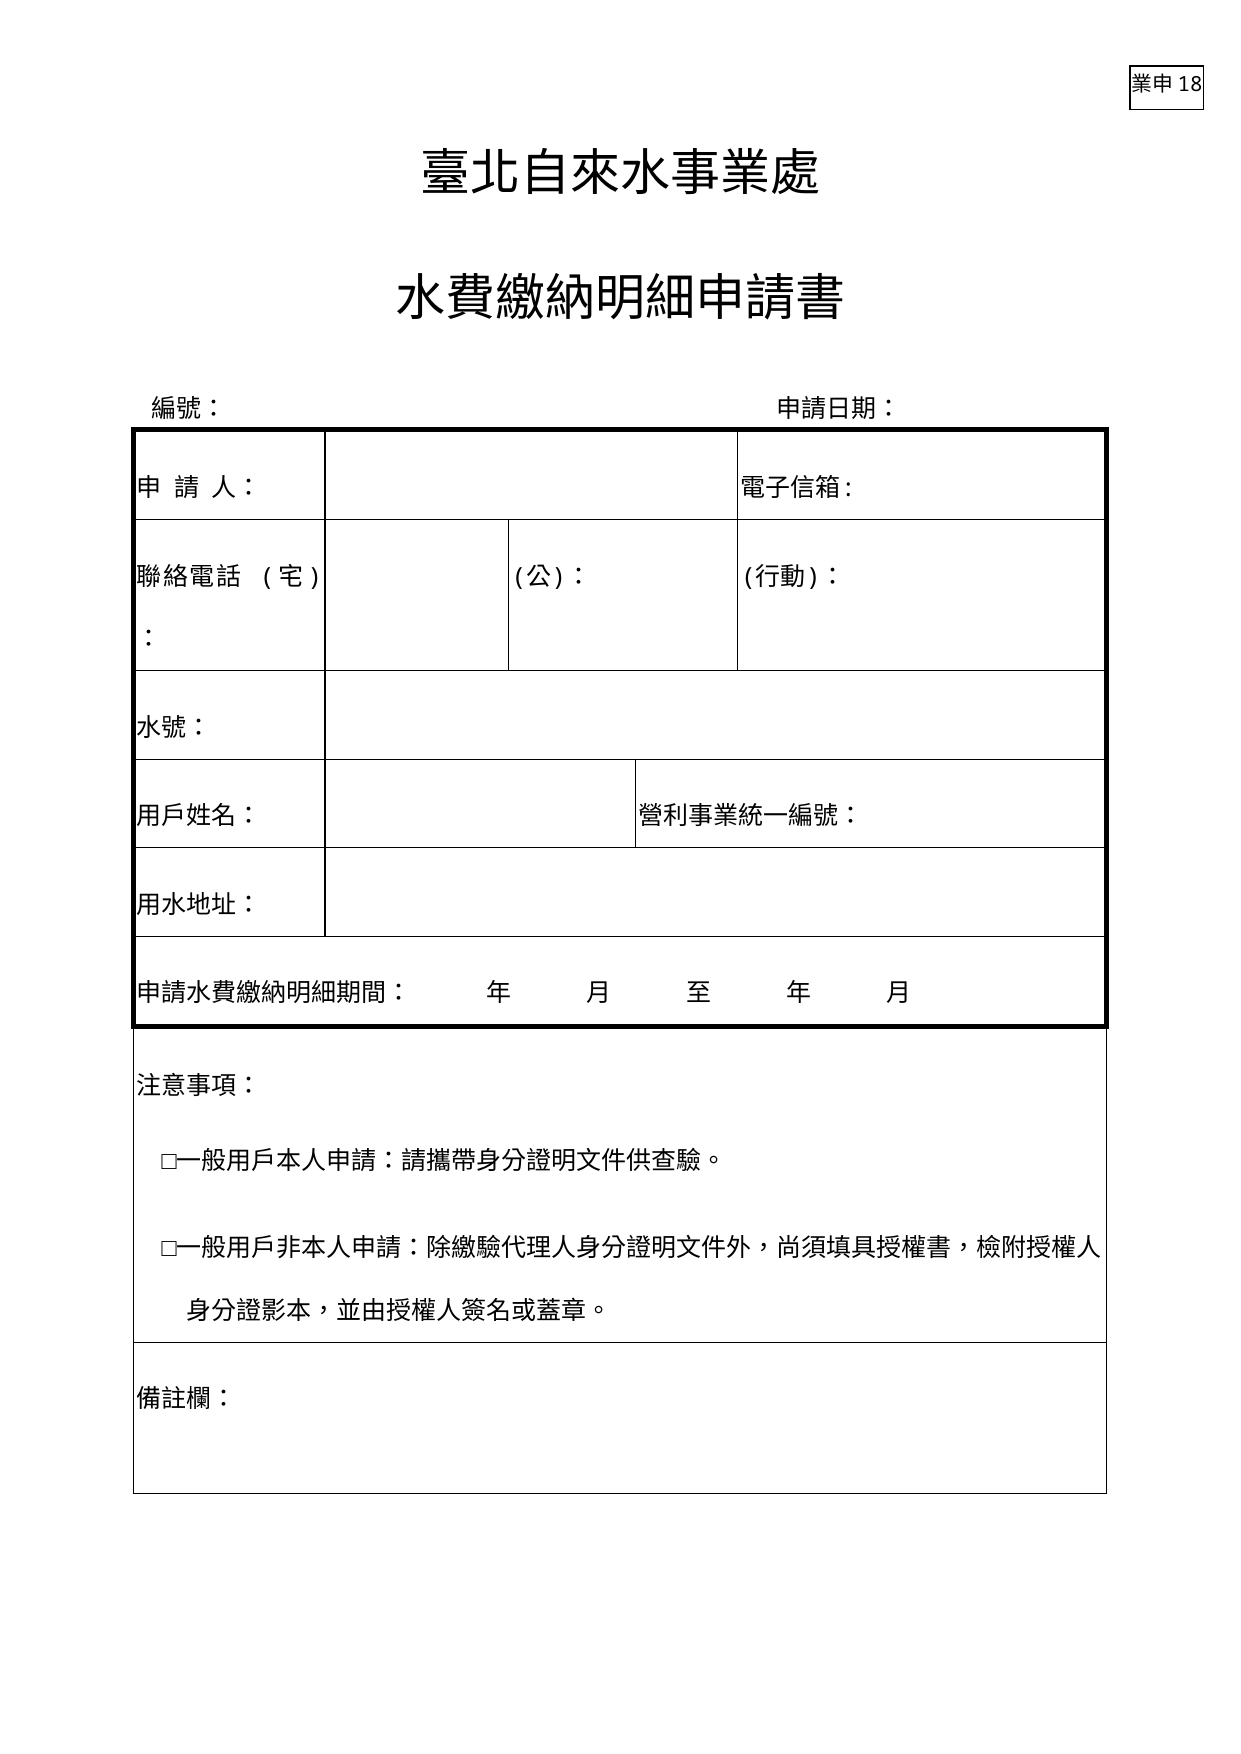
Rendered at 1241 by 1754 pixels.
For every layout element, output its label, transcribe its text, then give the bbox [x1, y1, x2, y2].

table_cell 聯絡電話 (宅) ： [136, 520, 324, 670]
table_cell 用戶姓名： [136, 760, 324, 847]
table_cell (公)： [509, 520, 737, 670]
table_cell [326, 848, 1104, 936]
table_cell 營利事業統一編號： [636, 760, 1104, 847]
table_header 電子信箱: [738, 432, 1104, 519]
text 水費繳納明細申請書 [89, 221, 1152, 346]
text [1131, 97, 1203, 109]
table_cell (行動)： [738, 520, 1104, 670]
table_cell 用水地址： [136, 848, 324, 936]
text 臺北自來水事業處 [89, 96, 1152, 221]
text 業申18 [1131, 67, 1203, 97]
table_cell 申請水費繳納明細期間： 年 月 至 年 月 [136, 937, 1104, 1024]
table_cell 水號： [136, 671, 324, 759]
table_cell [326, 671, 1104, 759]
table_header 申 請 人： [136, 432, 324, 519]
table_header [326, 432, 737, 519]
table_cell 注意事項： □一般用戶本人申請：請攜帶身分證明文件供查驗。 □一般用戶非本人申請：除繳驗代理人身分證明文件外，尚須填具授權書，檢附授權人身分證影本，並由授權人簽名或蓋章。 [134, 1029, 1106, 1342]
table_cell [326, 760, 635, 847]
table_cell 備註欄： [134, 1343, 1106, 1493]
table_cell [326, 520, 508, 670]
text 編號： 申請日期： [151, 364, 1152, 427]
